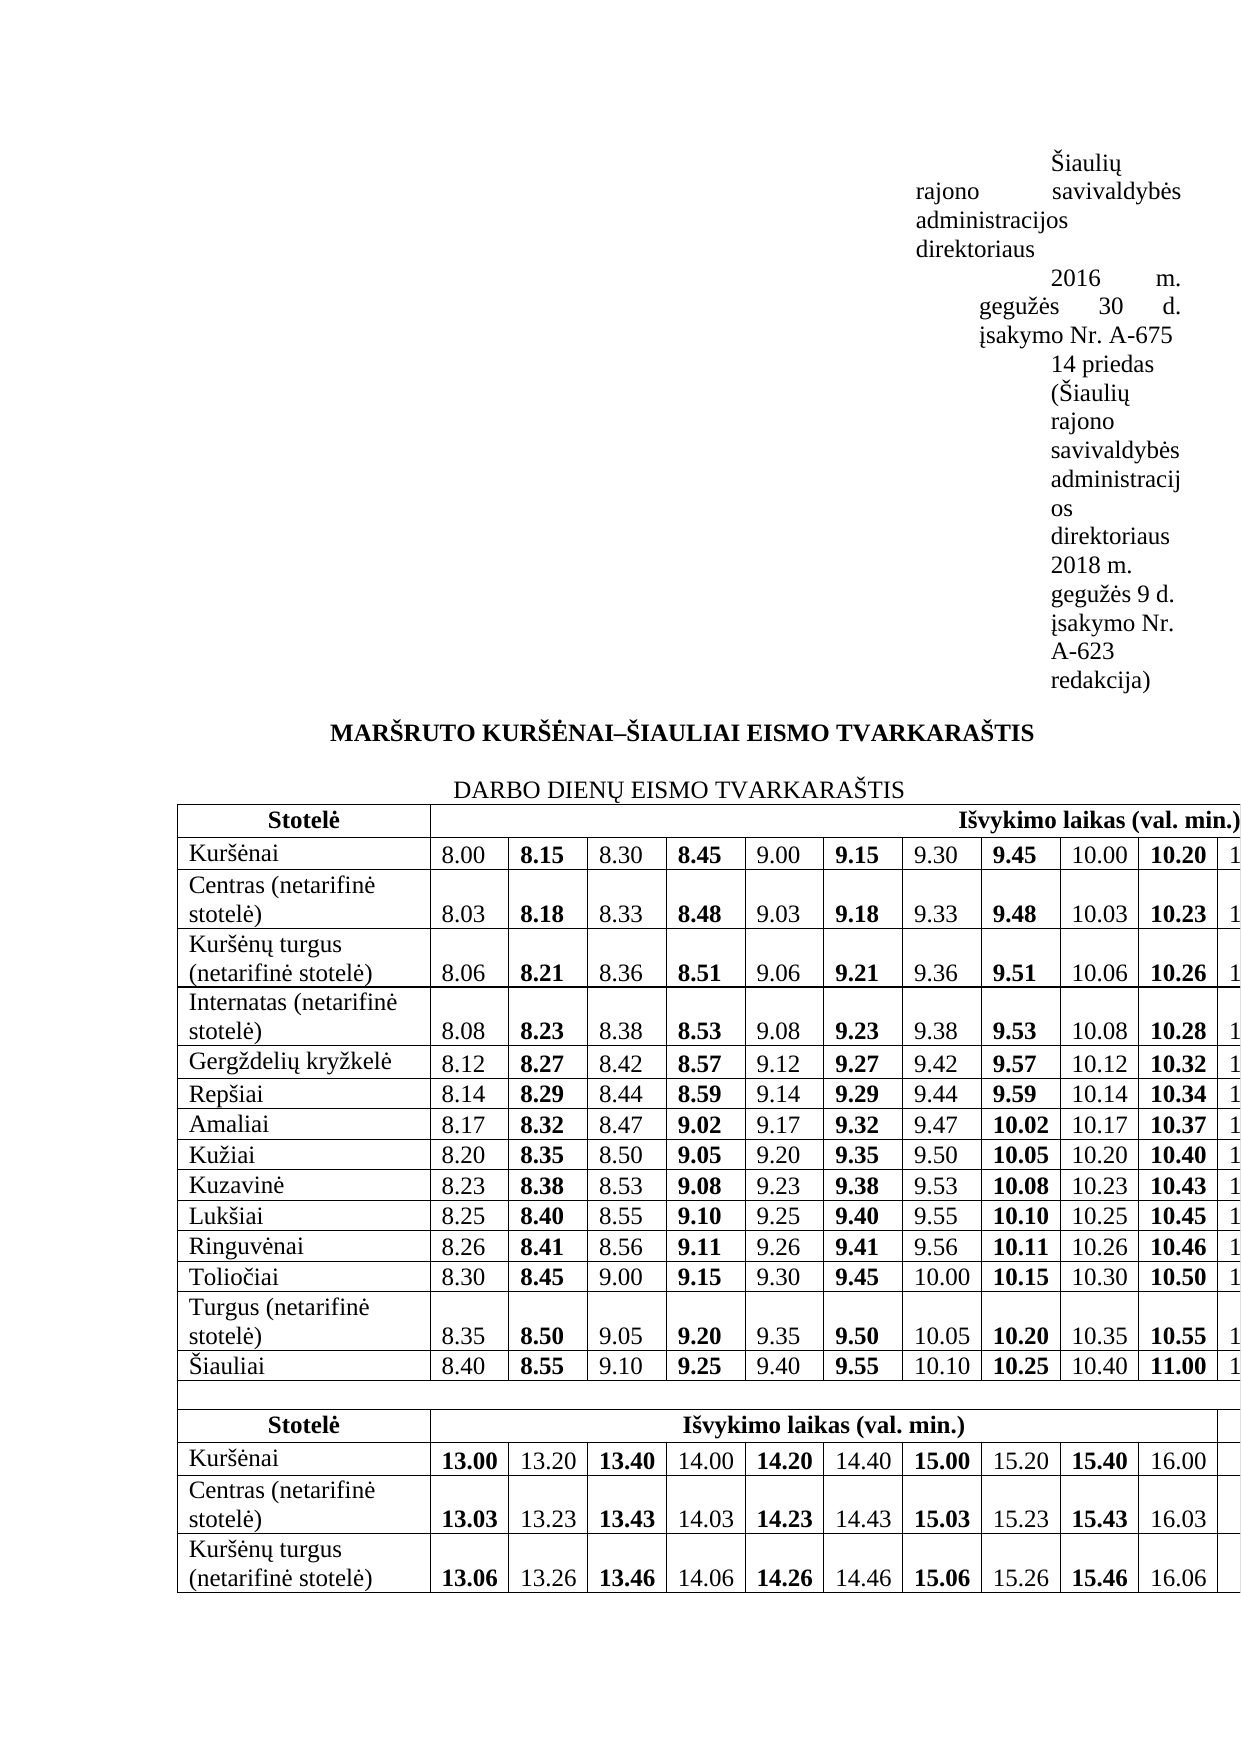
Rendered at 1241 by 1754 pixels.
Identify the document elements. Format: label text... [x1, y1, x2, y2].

table_cell Kuzavinė [178, 1170, 430, 1200]
table_cell 8.18 [509, 870, 587, 928]
table_cell 11.00 [1139, 1351, 1217, 1379]
table_cell 8.30 [431, 1262, 508, 1291]
table_cell 8.55 [588, 1201, 666, 1230]
table_cell 8.44 [588, 1079, 666, 1108]
table_cell 8.12 [431, 1046, 508, 1078]
table_cell 9.35 [746, 1292, 823, 1350]
table_cell 16.03 [1139, 1476, 1217, 1533]
table_cell 13.03 [431, 1476, 508, 1533]
table_cell 9.14 [746, 1079, 823, 1108]
table_cell Turgus (netarifinė stotelė) [178, 1292, 430, 1350]
table_cell 9.45 [824, 1262, 902, 1291]
table_cell 8.38 [509, 1170, 587, 1200]
table_cell Kuršėnų turgus (netarifinė stotelė) [178, 1534, 430, 1592]
table_cell 9.47 [903, 1109, 981, 1139]
table_cell 8.38 [588, 988, 666, 1045]
table_cell 8.06 [431, 929, 508, 986]
text 14 priedas [962, 349, 1181, 378]
table_cell 10.00 [903, 1262, 981, 1291]
table_cell 9.10 [667, 1201, 745, 1230]
table_cell 8.40 [431, 1351, 508, 1379]
table_cell 9.41 [824, 1231, 902, 1261]
table_cell 8.32 [509, 1109, 587, 1139]
table_cell 8.41 [509, 1231, 587, 1261]
table_cell 8.26 [431, 1231, 508, 1261]
table_cell 9.15 [824, 838, 902, 869]
table_cell 8.03 [431, 870, 508, 928]
table_cell [1218, 1410, 1240, 1442]
table_cell 9.15 [667, 1262, 745, 1291]
table_cell 14.26 [746, 1534, 823, 1592]
table_cell 9.40 [824, 1201, 902, 1230]
table_cell 8.53 [667, 988, 745, 1045]
table_cell 10.02 [982, 1109, 1060, 1139]
table_cell 11.20 [1218, 1351, 1240, 1379]
table_cell 8.23 [509, 988, 587, 1045]
table_cell 8.27 [509, 1046, 587, 1078]
table_cell 9.26 [746, 1231, 823, 1261]
table_cell 9.56 [903, 1231, 981, 1261]
table_cell 9.05 [667, 1140, 745, 1169]
table_cell 14.00 [667, 1443, 745, 1474]
table_cell 10.08 [1061, 988, 1138, 1045]
table_cell 9.32 [824, 1109, 902, 1139]
table_cell 9.11 [667, 1231, 745, 1261]
table_cell 13.00 [431, 1443, 508, 1474]
table_cell 10.45 [1139, 1201, 1217, 1230]
table_cell 15.03 [903, 1476, 981, 1533]
table_cell 10.15 [982, 1262, 1060, 1291]
table_cell 9.36 [903, 929, 981, 986]
table_cell 8.30 [588, 838, 666, 869]
table_cell 9.25 [746, 1201, 823, 1230]
table_cell 9.30 [903, 838, 981, 869]
table_cell 11.06 [1218, 1231, 1240, 1261]
table_cell 8.15 [509, 838, 587, 869]
table_cell 9.20 [667, 1292, 745, 1350]
table_cell 9.08 [667, 1170, 745, 1200]
table_cell 9.25 [667, 1351, 745, 1379]
table_cell 16.06 [1139, 1534, 1217, 1592]
table_cell 8.36 [588, 929, 666, 986]
table_cell 11.03 [1218, 1170, 1240, 1200]
table_cell 10.48 [1218, 988, 1240, 1045]
table_cell 8.50 [509, 1292, 587, 1350]
table_cell 10.12 [1061, 1046, 1138, 1078]
table_cell 8.53 [588, 1170, 666, 1200]
text DARBO DIENŲ EISMO TVARKARAŠTIS [177, 775, 1181, 804]
table_cell 8.17 [431, 1109, 508, 1139]
table_cell 10.23 [1061, 1170, 1138, 1200]
table_cell 15.40 [1061, 1443, 1138, 1474]
table_cell Išvykimo laikas (val. min.) [431, 1410, 1217, 1442]
table_cell 16.00 [1139, 1443, 1217, 1474]
table_cell 9.45 [982, 838, 1060, 869]
table_cell 8.42 [588, 1046, 666, 1078]
table_cell 9.18 [824, 870, 902, 928]
table_cell 9.42 [903, 1046, 981, 1078]
table_cell Toliočiai [178, 1262, 430, 1291]
table_cell 10.25 [982, 1351, 1060, 1379]
table_cell 10.46 [1139, 1231, 1217, 1261]
table_cell 15.26 [982, 1534, 1060, 1592]
table_cell 8.48 [667, 870, 745, 928]
table_cell 10.40 [1139, 1140, 1217, 1169]
table_cell 10.40 [1061, 1351, 1138, 1379]
table_cell 13.23 [509, 1476, 587, 1533]
table_cell Amaliai [178, 1109, 430, 1139]
table_cell 9.30 [746, 1262, 823, 1291]
table_cell 10.03 [1061, 870, 1138, 928]
table_cell 10.20 [982, 1292, 1060, 1350]
table_cell 8.59 [667, 1079, 745, 1108]
table_cell 9.08 [746, 988, 823, 1045]
table_cell 9.23 [746, 1170, 823, 1200]
table_cell 9.51 [982, 929, 1060, 986]
table_cell 8.51 [667, 929, 745, 986]
table_cell 9.55 [903, 1201, 981, 1230]
table_cell 9.50 [903, 1140, 981, 1169]
table_cell 10.00 [1061, 838, 1138, 869]
table_cell Centras (netarifinė stotelė) [178, 1476, 430, 1533]
table_cell 15.00 [903, 1443, 981, 1474]
table_cell 11.10 [1218, 1262, 1240, 1291]
table_cell 15.46 [1061, 1534, 1138, 1592]
table_header Išvykimo laikas (val. min.) [431, 805, 1240, 837]
table_cell 10.46 [1218, 929, 1240, 986]
table_cell 10.32 [1139, 1046, 1217, 1078]
table_cell 10.08 [982, 1170, 1060, 1200]
text 2018 m. gegužės 9 d. įsakymo Nr. A-623 redakcija) [1051, 550, 1181, 694]
table_cell 8.40 [509, 1201, 587, 1230]
table_cell 8.29 [509, 1079, 587, 1108]
table_cell 10.11 [982, 1231, 1060, 1261]
table_cell Repšiai [178, 1079, 430, 1108]
table_cell [1218, 1476, 1240, 1533]
table_cell 14.23 [746, 1476, 823, 1533]
table_cell 10.10 [982, 1201, 1060, 1230]
table_cell [1218, 1534, 1240, 1592]
table_cell 9.57 [982, 1046, 1060, 1078]
table_cell 9.38 [824, 1170, 902, 1200]
table_cell 10.25 [1061, 1201, 1138, 1230]
table_cell 8.21 [509, 929, 587, 986]
table_cell 13.43 [588, 1476, 666, 1533]
table_cell 9.27 [824, 1046, 902, 1078]
table_cell 10.05 [982, 1140, 1060, 1169]
table_cell 10.17 [1061, 1109, 1138, 1139]
table_cell 8.55 [509, 1351, 587, 1379]
table_cell 13.26 [509, 1534, 587, 1592]
table_cell 8.20 [431, 1140, 508, 1169]
table_cell 9.59 [982, 1079, 1060, 1108]
table_cell 10.54 [1218, 1079, 1240, 1108]
table_cell 11.05 [1218, 1201, 1240, 1230]
table_cell Internatas (netarifinė stotelė) [178, 988, 430, 1045]
table_cell 8.08 [431, 988, 508, 1045]
table_cell 9.00 [588, 1262, 666, 1291]
table_cell 8.45 [509, 1262, 587, 1291]
text 2016 m. gegužės 30 d. įsakymo Nr. A-675 [979, 263, 1181, 349]
table_cell 11.15 [1218, 1292, 1240, 1350]
table_cell 15.43 [1061, 1476, 1138, 1533]
table_cell Šiauliai [178, 1351, 430, 1379]
table_cell 9.03 [746, 870, 823, 928]
table_cell Kuršėnai [178, 838, 430, 869]
table_cell 13.20 [509, 1443, 587, 1474]
table_cell 10.40 [1218, 838, 1240, 869]
table_cell 14.03 [667, 1476, 745, 1533]
table_cell 10.34 [1139, 1079, 1217, 1108]
table_cell 10.06 [1061, 929, 1138, 986]
table_cell 8.56 [588, 1231, 666, 1261]
table_cell 8.45 [667, 838, 745, 869]
table_cell 9.44 [903, 1079, 981, 1108]
table_cell 9.02 [667, 1109, 745, 1139]
table_cell 14.20 [746, 1443, 823, 1474]
table_cell 15.20 [982, 1443, 1060, 1474]
table_cell 9.53 [903, 1170, 981, 1200]
table_cell 8.35 [509, 1140, 587, 1169]
table_cell Kuršėnų turgus (netarifinė stotelė) [178, 929, 430, 986]
table_cell 9.55 [824, 1351, 902, 1379]
table_cell 8.57 [667, 1046, 745, 1078]
table_cell 10.05 [903, 1292, 981, 1350]
table_cell 9.40 [746, 1351, 823, 1379]
table_cell 8.00 [431, 838, 508, 869]
table_cell 9.00 [746, 838, 823, 869]
table_cell 9.17 [746, 1109, 823, 1139]
table_cell 9.12 [746, 1046, 823, 1078]
table_cell 10.14 [1061, 1079, 1138, 1108]
table_header Stotelė [178, 805, 430, 837]
table_cell 10.28 [1139, 988, 1217, 1045]
table_cell 9.35 [824, 1140, 902, 1169]
table_cell [1218, 1443, 1240, 1474]
table_cell Ringuvėnai [178, 1231, 430, 1261]
table_cell Kužiai [178, 1140, 430, 1169]
table_cell 9.53 [982, 988, 1060, 1045]
table_cell Centras (netarifinė stotelė) [178, 870, 430, 928]
table_cell 10.37 [1139, 1109, 1217, 1139]
table_cell 8.47 [588, 1109, 666, 1139]
table_cell 14.06 [667, 1534, 745, 1592]
table_cell 8.50 [588, 1140, 666, 1169]
table_cell Lukšiai [178, 1201, 430, 1230]
table_cell 13.46 [588, 1534, 666, 1592]
table_cell 9.50 [824, 1292, 902, 1350]
table_cell 10.57 [1218, 1109, 1240, 1139]
table_cell Gergždelių kryžkelė [178, 1046, 430, 1078]
table_cell 10.52 [1218, 1046, 1240, 1078]
table_cell 10.50 [1139, 1262, 1217, 1291]
table_cell 13.40 [588, 1443, 666, 1474]
table_cell 8.23 [431, 1170, 508, 1200]
table_cell 9.38 [903, 988, 981, 1045]
table_cell Kuršėnai [178, 1443, 430, 1474]
table_cell 14.46 [824, 1534, 902, 1592]
table_cell 8.14 [431, 1079, 508, 1108]
table_cell 14.40 [824, 1443, 902, 1474]
table_cell 14.43 [824, 1476, 902, 1533]
table_cell 15.06 [903, 1534, 981, 1592]
table_cell 10.20 [1061, 1140, 1138, 1169]
table_cell 10.35 [1061, 1292, 1138, 1350]
table_cell 9.05 [588, 1292, 666, 1350]
table_cell 10.20 [1139, 838, 1217, 869]
text (Šiaulių rajono savivaldybės administracijos direktoriaus [1051, 378, 1181, 550]
table_cell 10.55 [1139, 1292, 1217, 1350]
table_cell 9.06 [746, 929, 823, 986]
table_cell 15.23 [982, 1476, 1060, 1533]
table_cell 10.23 [1139, 870, 1217, 928]
table_cell 10.26 [1061, 1231, 1138, 1261]
text MARŠRUTO KURŠĖNAI–ŠIAULIAI EISMO TVARKARAŠTIS [177, 718, 1181, 747]
table_cell 8.35 [431, 1292, 508, 1350]
table_cell 9.29 [824, 1079, 902, 1108]
table_cell 9.21 [824, 929, 902, 986]
table_cell 10.26 [1139, 929, 1217, 986]
table_cell 9.10 [588, 1351, 666, 1379]
table_cell 8.25 [431, 1201, 508, 1230]
table_cell Stotelė [178, 1410, 430, 1442]
table_cell 8.33 [588, 870, 666, 928]
table_cell 10.43 [1218, 870, 1240, 928]
table_cell 10.43 [1139, 1170, 1217, 1200]
table_cell 9.23 [824, 988, 902, 1045]
table_cell 10.30 [1061, 1262, 1138, 1291]
table_cell [178, 1381, 1240, 1409]
table_cell 9.48 [982, 870, 1060, 928]
table_cell 9.33 [903, 870, 981, 928]
table_cell 10.10 [903, 1351, 981, 1379]
table_cell 11.00 [1218, 1140, 1240, 1169]
text Šiaulių rajono savivaldybės administracijos direktoriaus [916, 148, 1181, 263]
table_cell 9.20 [746, 1140, 823, 1169]
table_cell 13.06 [431, 1534, 508, 1592]
